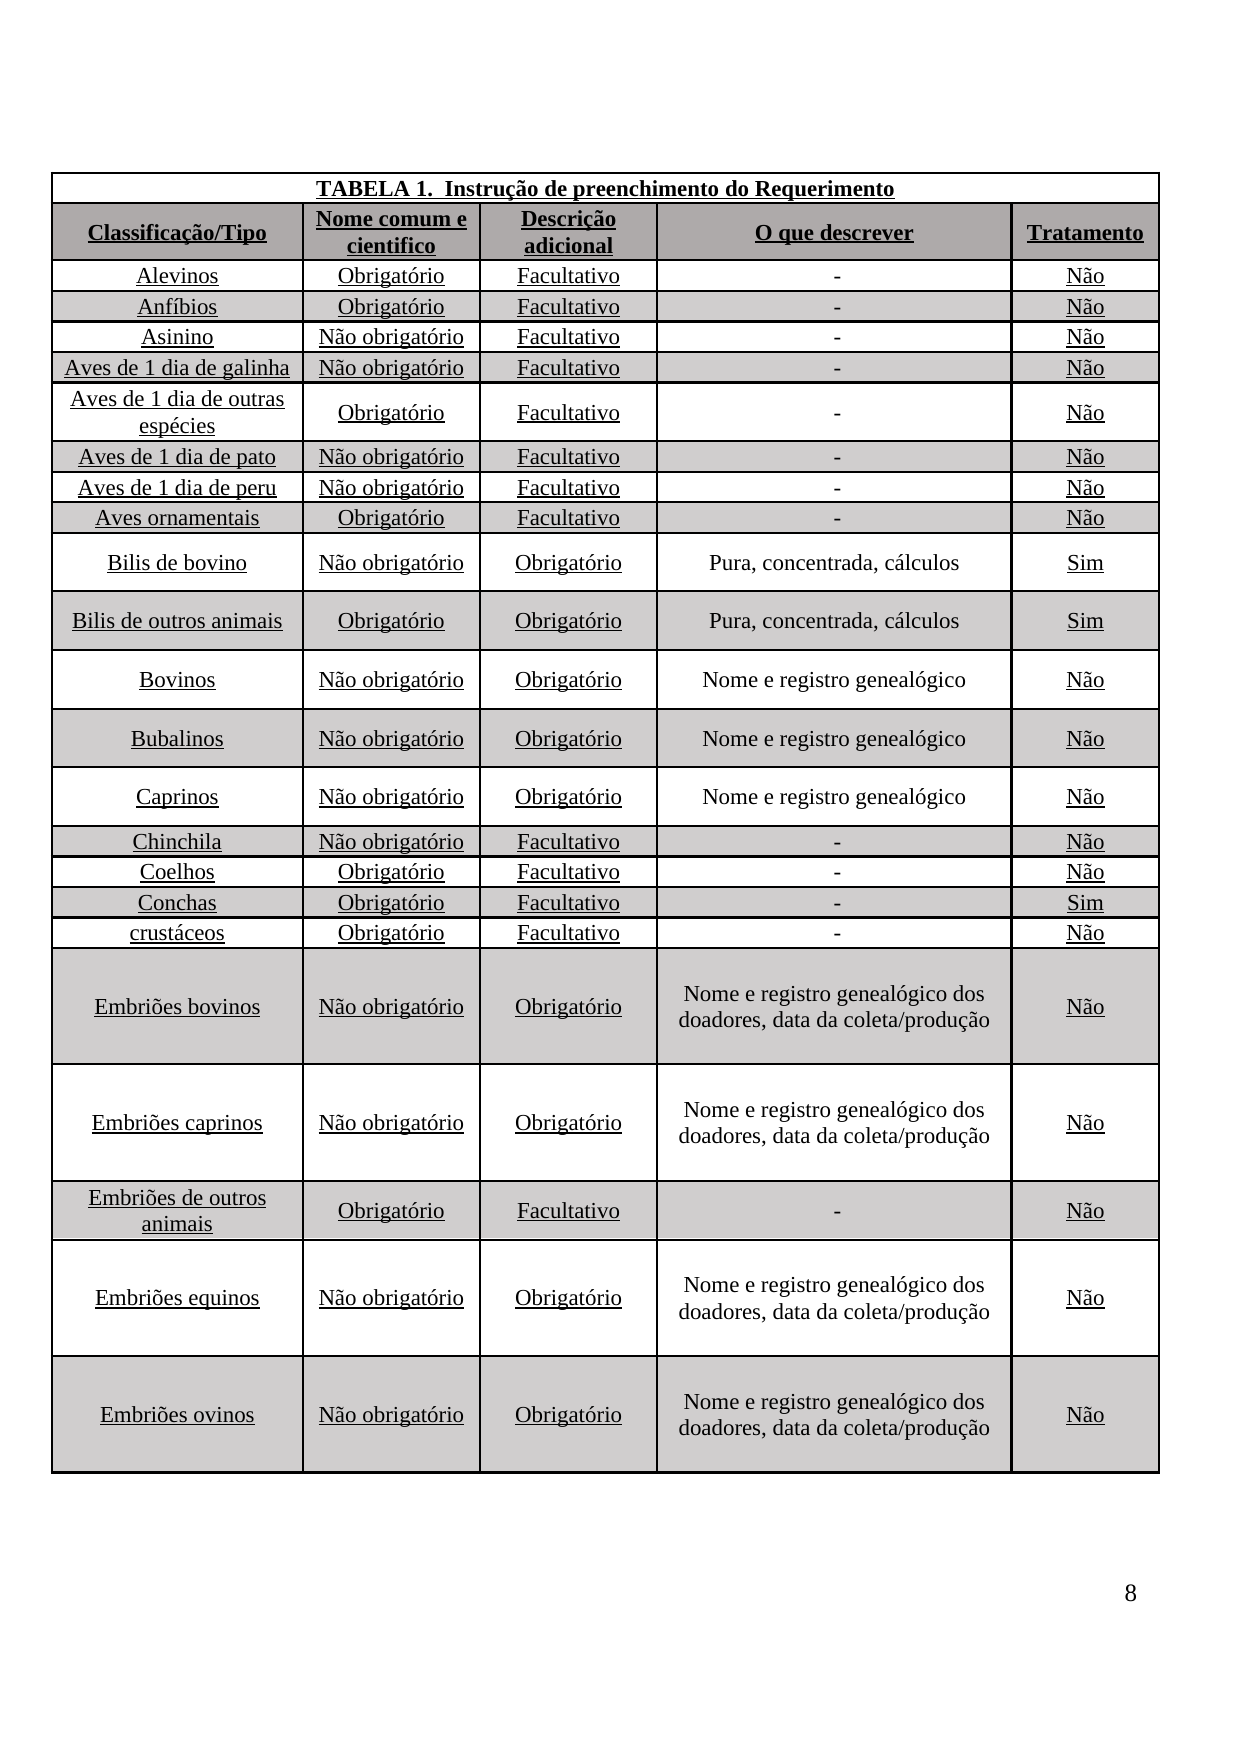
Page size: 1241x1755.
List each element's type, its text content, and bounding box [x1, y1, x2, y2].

table_cell Pura, concentrada, cálculos [658, 534, 1010, 590]
table_cell - [658, 858, 1010, 886]
table_cell Facultativo [481, 323, 656, 351]
table_cell Sim [1013, 592, 1158, 649]
table_cell Embriões caprinos [53, 1065, 302, 1180]
table_cell Não obrigatório [304, 1241, 479, 1355]
table_cell Chinchila [53, 827, 302, 855]
table_cell Não [1013, 323, 1158, 351]
table_cell Não obrigatório [304, 442, 479, 471]
table_cell Nome e registro genealógico [658, 768, 1010, 825]
table_cell Sim [1013, 888, 1158, 916]
table_cell - [658, 292, 1010, 320]
table_cell Obrigatório [481, 768, 656, 825]
table_cell Não [1013, 292, 1158, 320]
table_cell Facultativo [481, 473, 656, 501]
table_cell Não [1013, 503, 1158, 532]
table_cell Aves de 1 dia de outras espécies [53, 384, 302, 440]
table_cell Bilis de bovino [53, 534, 302, 590]
table_cell Facultativo [481, 827, 656, 855]
table_cell Não [1013, 1065, 1158, 1180]
table_cell Não [1013, 651, 1158, 707]
table_cell Conchas [53, 888, 302, 916]
table_cell Obrigatório [481, 1065, 656, 1180]
table_cell Asinino [53, 323, 302, 351]
table_cell Obrigatório [481, 1241, 656, 1355]
table_cell Obrigatório [304, 503, 479, 532]
table_cell Coelhos [53, 858, 302, 886]
table_cell Não [1013, 1357, 1158, 1471]
table_cell Não [1013, 1241, 1158, 1355]
table_cell Não obrigatório [304, 1065, 479, 1180]
table_cell Obrigatório [304, 1182, 479, 1238]
table_cell Aves de 1 dia de peru [53, 473, 302, 501]
table_cell Não [1013, 261, 1158, 290]
table_cell Bilis de outros animais [53, 592, 302, 649]
table_cell - [658, 888, 1010, 916]
table_cell Não obrigatório [304, 827, 479, 855]
table_cell Não obrigatório [304, 651, 479, 707]
table_cell Não [1013, 473, 1158, 501]
table_cell Não [1013, 858, 1158, 886]
table_cell Obrigatório [481, 651, 656, 707]
table_header TABELA 1. Instrução de preenchimento do Requerimento [53, 174, 1158, 202]
table_cell Obrigatório [481, 534, 656, 590]
table_cell Não [1013, 384, 1158, 440]
table_cell Não [1013, 919, 1158, 947]
table_cell Sim [1013, 534, 1158, 590]
table_cell - [658, 353, 1010, 381]
table_cell Obrigatório [481, 949, 656, 1063]
table_cell - [658, 442, 1010, 471]
table_cell Não obrigatório [304, 1357, 479, 1471]
table_cell Obrigatório [481, 710, 656, 766]
table_cell Facultativo [481, 919, 656, 947]
table_cell Facultativo [481, 888, 656, 916]
table_cell Não obrigatório [304, 534, 479, 590]
table_cell Obrigatório [481, 1357, 656, 1471]
table_cell Não obrigatório [304, 473, 479, 501]
table_cell Obrigatório [304, 384, 479, 440]
table_cell Obrigatório [304, 888, 479, 916]
table_cell Nome e registro genealógico [658, 710, 1010, 766]
table_cell Caprinos [53, 768, 302, 825]
table_cell - [658, 473, 1010, 501]
table_cell Nome e registro genealógico dos doadores, data da coleta/produção [658, 1241, 1010, 1355]
table_cell Obrigatório [304, 261, 479, 290]
table_cell - [658, 1182, 1010, 1238]
table_cell Descrição adicional [481, 204, 656, 259]
table_cell - [658, 919, 1010, 947]
table_cell Obrigatório [304, 919, 479, 947]
table_cell Não obrigatório [304, 353, 479, 381]
table_cell Facultativo [481, 858, 656, 886]
table_cell Facultativo [481, 442, 656, 471]
table_cell Não obrigatório [304, 949, 479, 1063]
table_cell Não [1013, 710, 1158, 766]
table_cell Embriões ovinos [53, 1357, 302, 1471]
table_cell Alevinos [53, 261, 302, 290]
table_cell Não obrigatório [304, 323, 479, 351]
table_cell - [658, 827, 1010, 855]
table_cell Tratamento [1013, 204, 1158, 259]
table_cell Não [1013, 353, 1158, 381]
table_cell Não [1013, 949, 1158, 1063]
table_cell Bovinos [53, 651, 302, 707]
table_cell Obrigatório [304, 292, 479, 320]
table_cell - [658, 261, 1010, 290]
table_cell Obrigatório [304, 592, 479, 649]
table_cell Anfíbios [53, 292, 302, 320]
table_cell Não obrigatório [304, 710, 479, 766]
table_cell Obrigatório [304, 858, 479, 886]
table_cell Pura, concentrada, cálculos [658, 592, 1010, 649]
table_cell Classificação/Tipo [53, 204, 302, 259]
table_cell Facultativo [481, 261, 656, 290]
table_cell O que descrever [658, 204, 1010, 259]
table_cell Nome comum e cientifico [304, 204, 479, 259]
table_cell Bubalinos [53, 710, 302, 766]
table_cell Nome e registro genealógico [658, 651, 1010, 707]
table_cell Facultativo [481, 1182, 656, 1238]
table_cell Facultativo [481, 384, 656, 440]
table_cell Nome e registro genealógico dos doadores, data da coleta/produção [658, 1065, 1010, 1180]
table_cell Embriões bovinos [53, 949, 302, 1063]
table_cell - [658, 384, 1010, 440]
table_cell Não [1013, 827, 1158, 855]
table_cell Não [1013, 768, 1158, 825]
table_cell - [658, 503, 1010, 532]
table_cell Não obrigatório [304, 768, 479, 825]
table_cell Aves ornamentais [53, 503, 302, 532]
table_cell Facultativo [481, 353, 656, 381]
table_cell crustáceos [53, 919, 302, 947]
table_cell Aves de 1 dia de pato [53, 442, 302, 471]
table_cell Não [1013, 1182, 1158, 1238]
table_cell Aves de 1 dia de galinha [53, 353, 302, 381]
table_cell Embriões equinos [53, 1241, 302, 1355]
table_cell Facultativo [481, 503, 656, 532]
table_cell Nome e registro genealógico dos doadores, data da coleta/produção [658, 949, 1010, 1063]
table_cell Não [1013, 442, 1158, 471]
table_cell Nome e registro genealógico dos doadores, data da coleta/produção [658, 1357, 1010, 1471]
table_cell Embriões de outros animais [53, 1182, 302, 1238]
table_cell Obrigatório [481, 592, 656, 649]
table_cell - [658, 323, 1010, 351]
table_cell Facultativo [481, 292, 656, 320]
